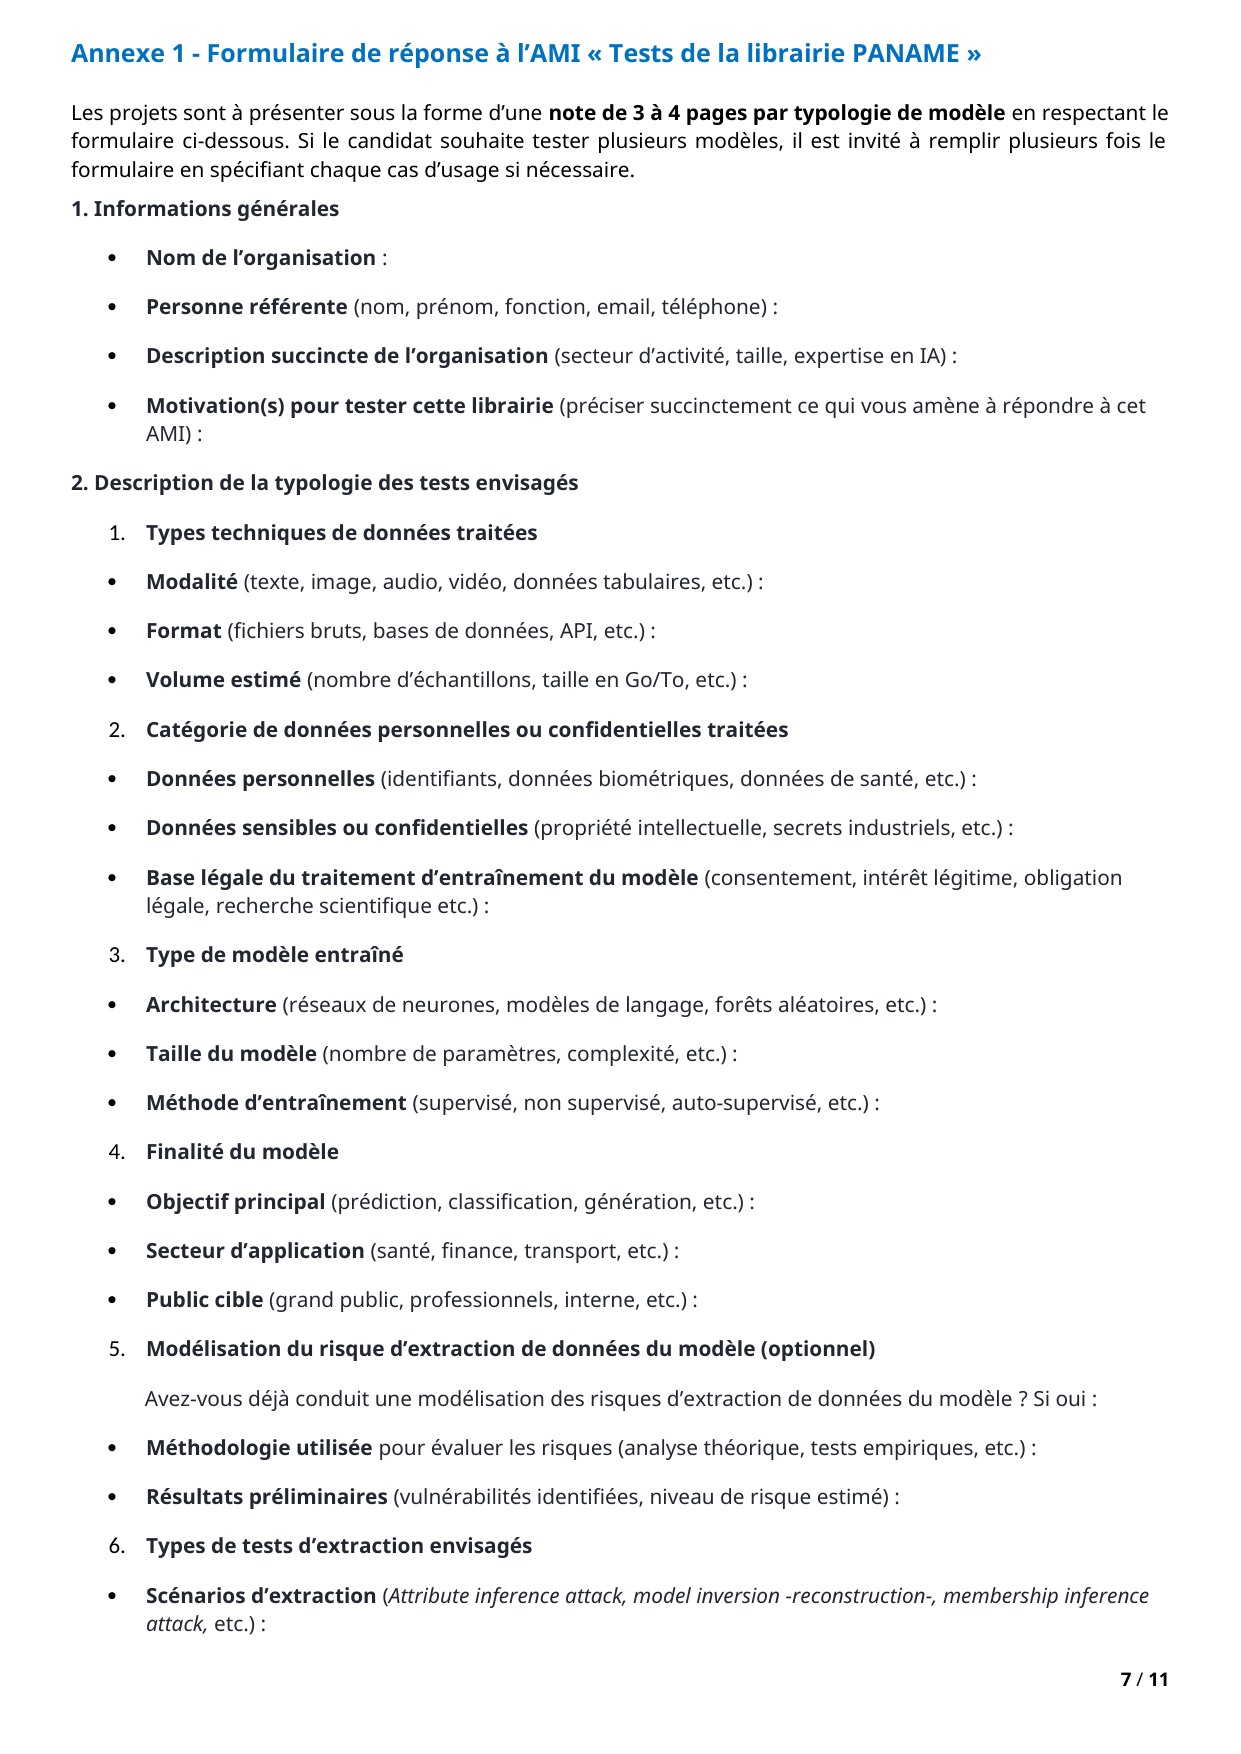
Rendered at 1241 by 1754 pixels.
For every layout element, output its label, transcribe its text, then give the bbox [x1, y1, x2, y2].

list Objectif principal (prédiction, classification, génération, etc.) : [108, 1187, 1169, 1215]
text Les projets sont à présenter sous la forme d’une note de 3 à 4 pages par typologie de modèle en respectant le formulaire ci-dessous. Si le candidat souhaite tester plusieurs modèles, il est invité à remplir plusieurs fois le formulaire en spécifiant chaque cas d’usage si nécessaire. [71, 98, 1168, 183]
subtitle 1. Informations générales [71, 194, 1169, 222]
list Format (fichiers bruts, bases de données, API, etc.) : [108, 616, 1169, 645]
list Catégorie de données personnelles ou confidentielles traitées [108, 715, 1169, 743]
list Base légale du traitement d’entraînement du modèle (consentement, intérêt légitime, obligation légale, recherche scientifique etc.) : [108, 863, 1169, 919]
list Type de modèle entraîné [108, 940, 1169, 969]
subtitle Avez-vous déjà conduit une modélisation des risques d’extraction de données du modèle ? Si oui : [71, 1384, 1169, 1412]
list Taille du modèle (nombre de paramètres, complexité, etc.) : [108, 1039, 1169, 1067]
list Nom de l’organisation : [108, 243, 1169, 271]
list Personne référente (nom, prénom, fonction, email, téléphone) : [108, 292, 1169, 321]
list Méthode d’entraînement (supervisé, non supervisé, auto-supervisé, etc.) : [108, 1088, 1169, 1117]
list Méthodologie utilisée pour évaluer les risques (analyse théorique, tests empiriques, etc.) : [108, 1433, 1169, 1462]
list Modalité (texte, image, audio, vidéo, données tabulaires, etc.) : [108, 567, 1169, 596]
list Données sensibles ou confidentielles (propriété intellectuelle, secrets industriels, etc.) : [108, 813, 1169, 842]
list Motivation(s) pour tester cette librairie (préciser succinctement ce qui vous amène à répondre à cet AMI) : [108, 391, 1169, 448]
text Annexe 1 - Formulaire de réponse à l’AMI « Tests de la librairie PANAME » [71, 35, 1169, 69]
list Description succincte de l’organisation (secteur d’activité, taille, expertise en IA) : [108, 342, 1169, 370]
list Scénarios d’extraction (Attribute inference attack, model inversion -reconstruction-, membership inference attack, etc.) : [108, 1581, 1169, 1638]
list Finalité du modèle [108, 1137, 1169, 1166]
list Modélisation du risque d’extraction de données du modèle (optionnel) [108, 1334, 1169, 1363]
list Types techniques de données traitées [108, 518, 1169, 546]
subtitle 2. Description de la typologie des tests envisagés [71, 468, 1169, 497]
list Volume estimé (nombre d’échantillons, taille en Go/To, etc.) : [108, 666, 1169, 694]
list Architecture (réseaux de neurones, modèles de langage, forêts aléatoires, etc.) : [108, 990, 1169, 1018]
list Secteur d’application (santé, finance, transport, etc.) : [108, 1236, 1169, 1264]
list Public cible (grand public, professionnels, interne, etc.) : [108, 1285, 1169, 1314]
list Données personnelles (identifiants, données biométriques, données de santé, etc.) : [108, 764, 1169, 793]
list Résultats préliminaires (vulnérabilités identifiées, niveau de risque estimé) : [108, 1482, 1169, 1511]
list Types de tests d’extraction envisagés [108, 1532, 1169, 1560]
